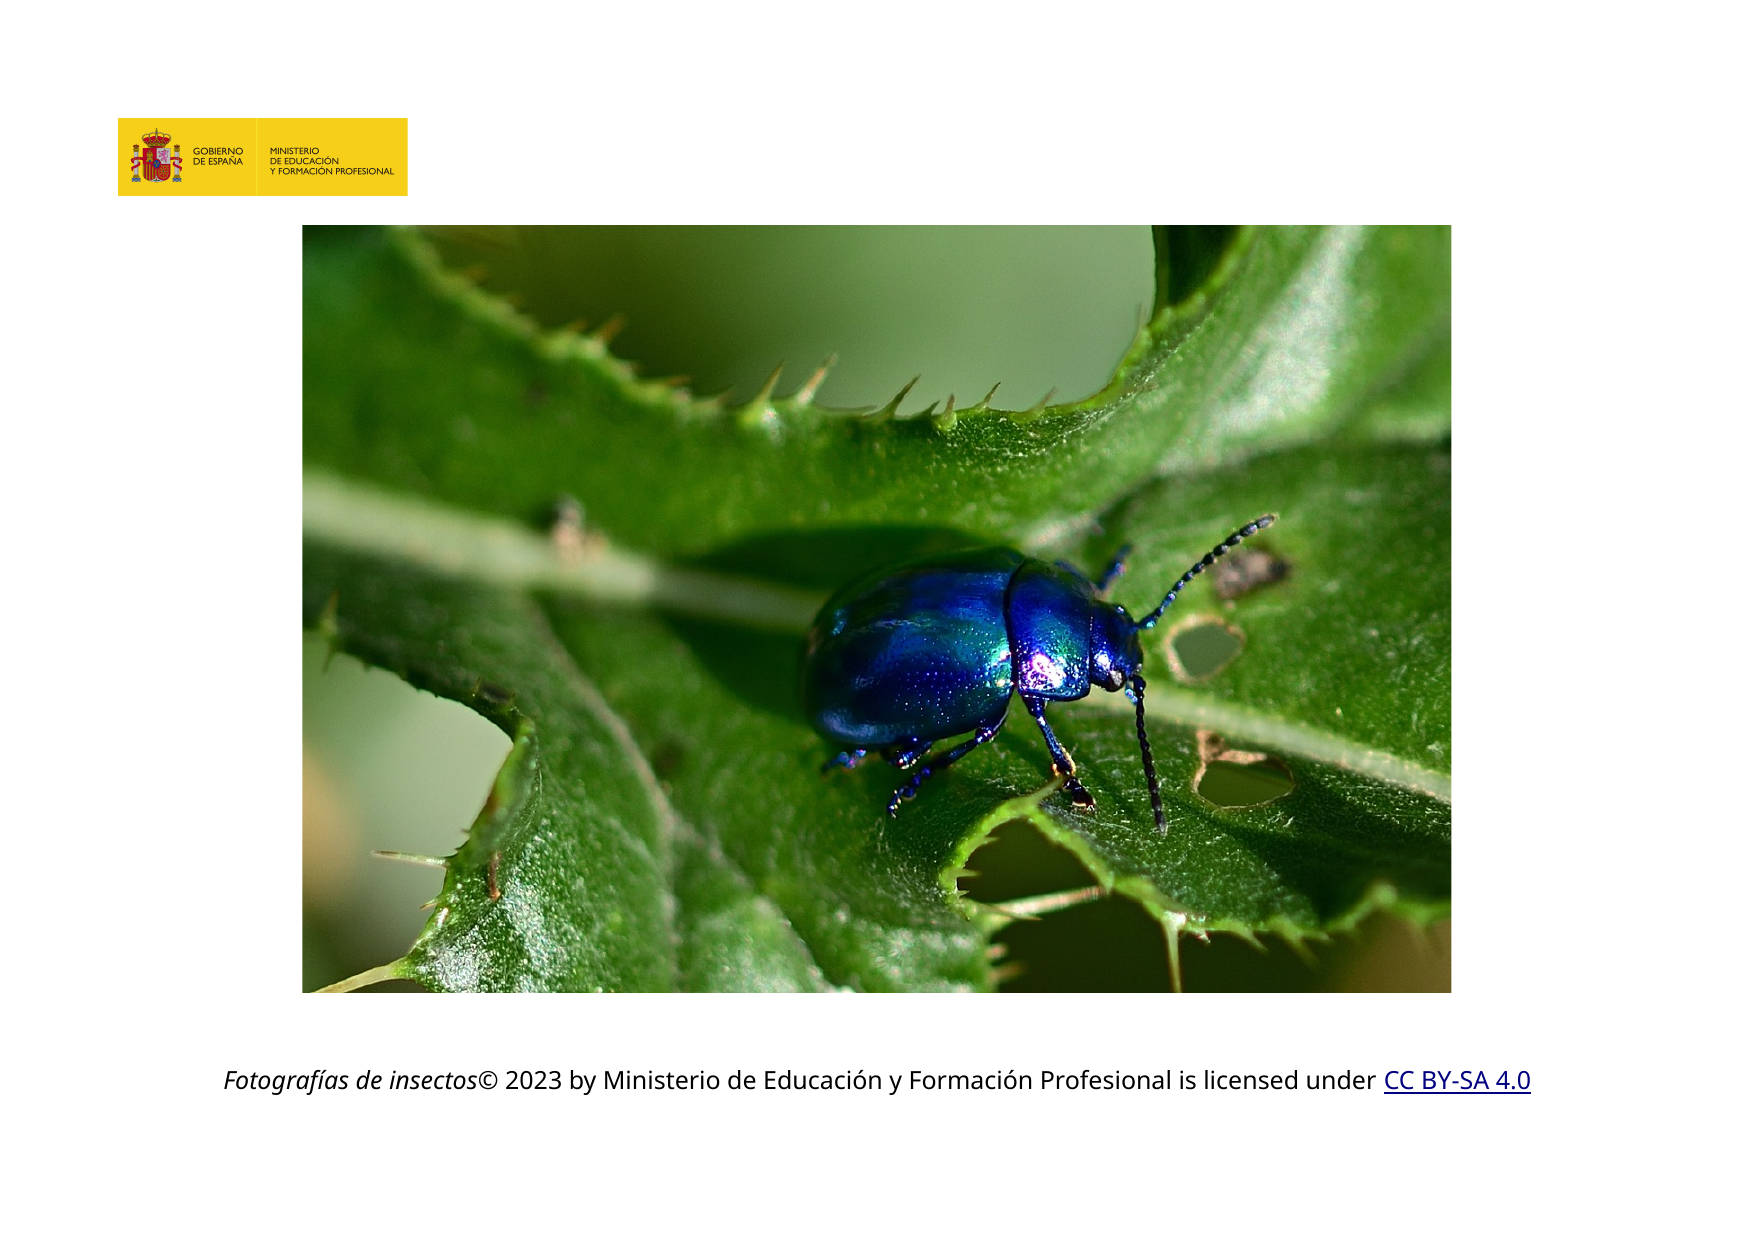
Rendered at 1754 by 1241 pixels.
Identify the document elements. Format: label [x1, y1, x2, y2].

picture [118, 118, 408, 196]
picture [302, 225, 1452, 993]
